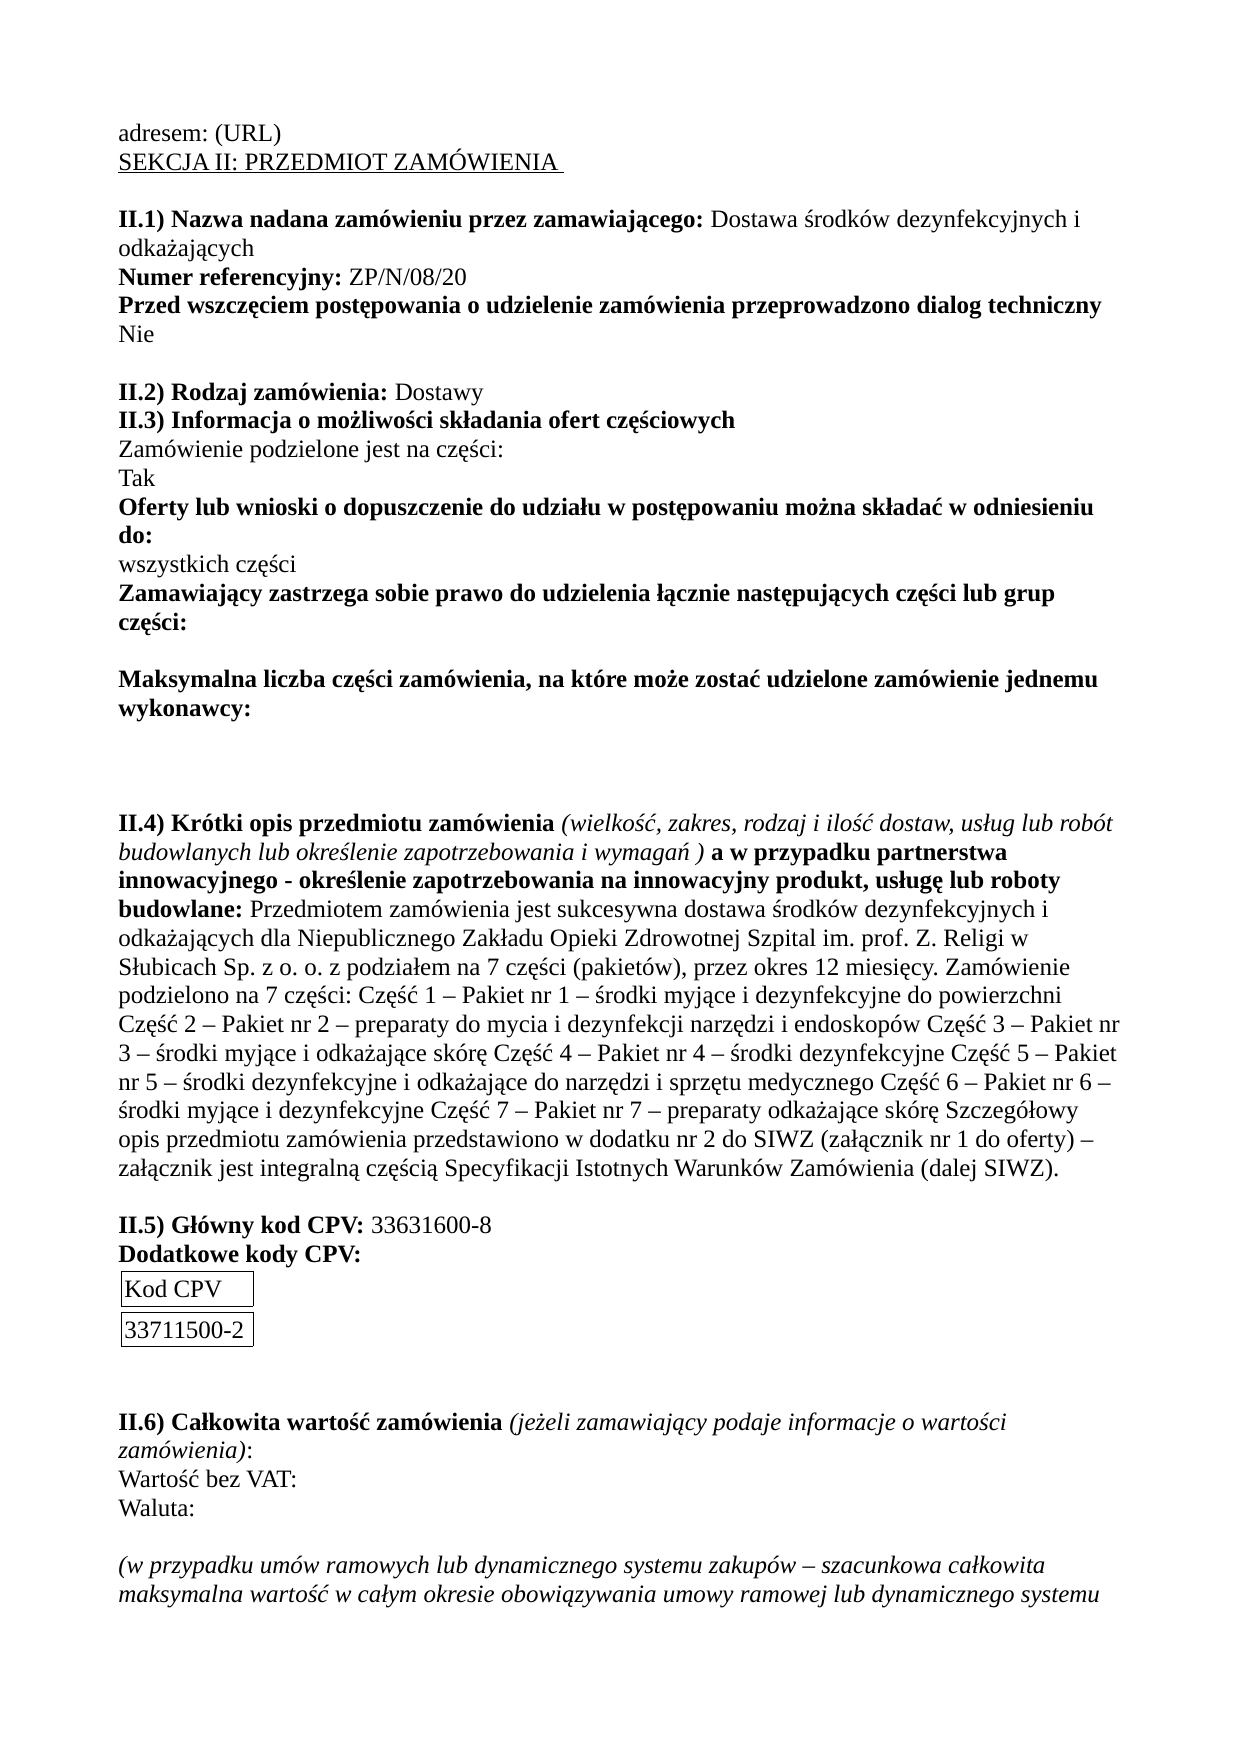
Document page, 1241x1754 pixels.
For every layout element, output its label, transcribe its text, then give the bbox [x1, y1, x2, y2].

text Tak Oferty lub wnioski o dopuszczenie do udziału w postępowaniu można składać w odniesieniu do: wszystkich części [118, 463, 1122, 578]
table_cell 33711500-2 [118, 1309, 256, 1349]
table_header Kod CPV [118, 1268, 256, 1309]
text (w przypadku umów ramowych lub dynamicznego systemu zakupów – szacunkowa całkowita maksymalna wartość w całym okresie obowiązywania umowy ramowej lub dynamicznego systemu [118, 1522, 1122, 1608]
text II.2) Rodzaj zamówienia: Dostawy II.3) Informacja o możliwości składania ofert częściowych Zamówienie podzielone jest na części: [118, 348, 1122, 463]
text SEKCJA II: PRZEDMIOT ZAMÓWIENIA [118, 147, 1122, 176]
text II.6) Całkowita wartość zamówienia (jeżeli zamawiający podaje informacje o wartości zamówienia): Wartość bez VAT: Waluta: [118, 1349, 1122, 1522]
text II.1) Nazwa nadana zamówieniu przez zamawiającego: Dostawa środków dezynfekcyjnych i odkażających Numer referencyjny: ZP/N/08/20 Przed wszczęciem postępowania o udzielenie zamówienia przeprowadzono dialog techniczny [118, 176, 1122, 319]
text adresem: (URL) [118, 118, 1122, 147]
text Zamawiający zastrzega sobie prawo do udzielenia łącznie następujących części lub grup części: Maksymalna liczba części zamówienia, na które może zostać udzielone zamówienie jednemu wykonawcy: II.4) Krótki opis przedmiotu zamówienia (wielkość, zakres, rodzaj i ilość dostaw, usług lub robót budowlanych lub określenie zapotrzebowania i wymagań ) a w przypadku partnerstwa innowacyjnego - określenie zapotrzebowania na innowacyjny produkt, usługę lub roboty budowlane: Przedmiotem zamówienia jest sukcesywna dostawa środków dezynfekcyjnych i odkażających dla Niepublicznego Zakładu Opieki Zdrowotnej Szpital im. prof. Z. Religi w Słubicach Sp. z o. o. z podziałem na 7 części (pakietów), przez okres 12 miesięcy. Zamówienie podzielono na 7 części: Część 1 – Pakiet nr 1 – środki myjące i dezynfekcyjne do powierzchni Część 2 – Pakiet nr 2 – preparaty do mycia i dezynfekcji narzędzi i endoskopów Część 3 – Pakiet nr 3 – środki myjące i odkażające skórę Część 4 – Pakiet nr 4 – środki dezynfekcyjne Część 5 – Pakiet nr 5 – środki dezynfekcyjne i odkażające do narzędzi i sprzętu medycznego Część 6 – Pakiet nr 6 – środki myjące i dezynfekcyjne Część 7 – Pakiet nr 7 – preparaty odkażające skórę Szczegółowy opis przedmiotu zamówienia przedstawiono w dodatku nr 2 do SIWZ (załącznik nr 1 do oferty) – załącznik jest integralną częścią Specyfikacji Istotnych Warunków Zamówienia (dalej SIWZ). II.5) Główny kod CPV: 33631600-8 Dodatkowe kody CPV: [118, 578, 1122, 1268]
text Nie [118, 319, 1122, 348]
